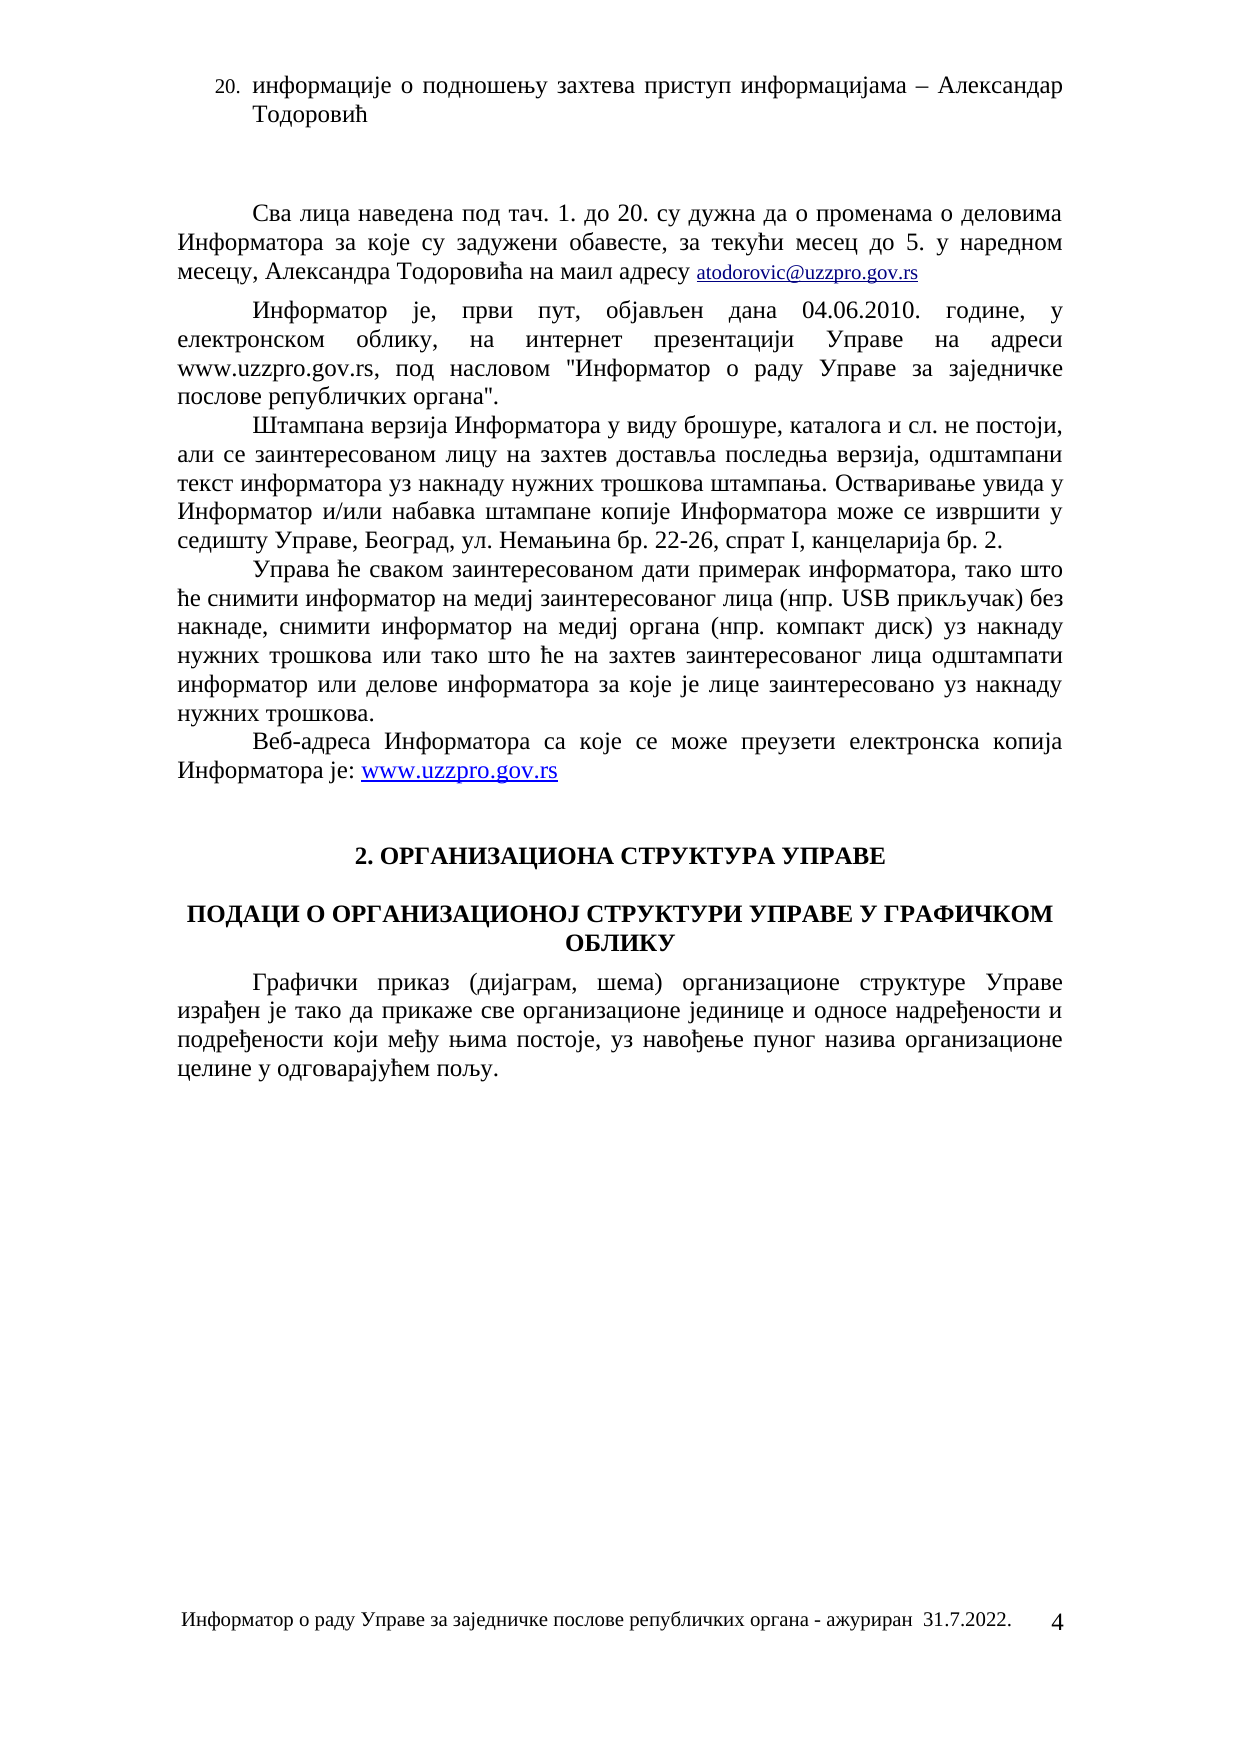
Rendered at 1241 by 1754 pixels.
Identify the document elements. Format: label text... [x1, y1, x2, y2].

text ПОДАЦИ О ОРГАНИЗАЦИОНОЈ СТРУКТУРИ УПРАВЕ У ГРАФИЧКОМ ОБЛИКУ [177, 899, 1063, 956]
text 2. ОРГАНИЗАЦИОНА СТРУКТУРА УПРАВЕ [177, 841, 1063, 870]
text Графички приказ (дијаграм, шема) организационе структуре Управе израђен је тако да прикаже све организационе јединице и односе надређености и подређености који међу њима постоје, уз навођење пуног назива организационе целине у одговарајућем пољу. [177, 967, 1063, 1082]
text Веб-адреса Информатора са које се може преузети електронска копија Информатора је: www.uzzpro.gov.rs [177, 726, 1063, 784]
list информације о подношењу захтева приступ информацијама – Александар Тодоровић [214, 71, 1063, 128]
text Сва лица наведена под тач. 1. до 20. су дужна да о променама о деловима Информатора за које су задужени обавесте, за текући месец до 5. у наредном месецу, Александра Тодоровића на маил адресу atodorovic@uzzpro.gov.rs [177, 198, 1063, 285]
text Штампана верзија Информатора у виду брошуре, каталога и сл. не постоји, али се заинтересованом лицу на захтев доставља последња верзија, одштампани текст информатора уз накнаду нужних трошкова штампања. Остваривање увида у Информатор и/или набавка штампане копије Информатора може се извршити у седишту Управе, Београд, ул. Немањина бр. 22-26, спрат I, канцеларија бр. 2. [177, 410, 1063, 554]
text Информатор је, први пут, објављен дана 04.06.2010. године, у електронском облику, на интернет презентацији Управе на адреси www.uzzpro.gov.rs, под насловом ''Информатор о раду Управе за заједничке послове републичких органа''. [177, 295, 1063, 410]
text Управа ће сваком заинтересованом дати примерак информатора, тако што ће снимити информатор на медиј заинтересованог лица (нпр. USB прикључак) без накнаде, снимити информатор на медиј органа (нпр. компакт диск) уз накнаду нужних трошкова или тако што ће на захтев заинтересованог лица одштампати информатор или делове информатора за које је лице заинтересовано уз накнаду нужних трошкова. [177, 554, 1063, 726]
